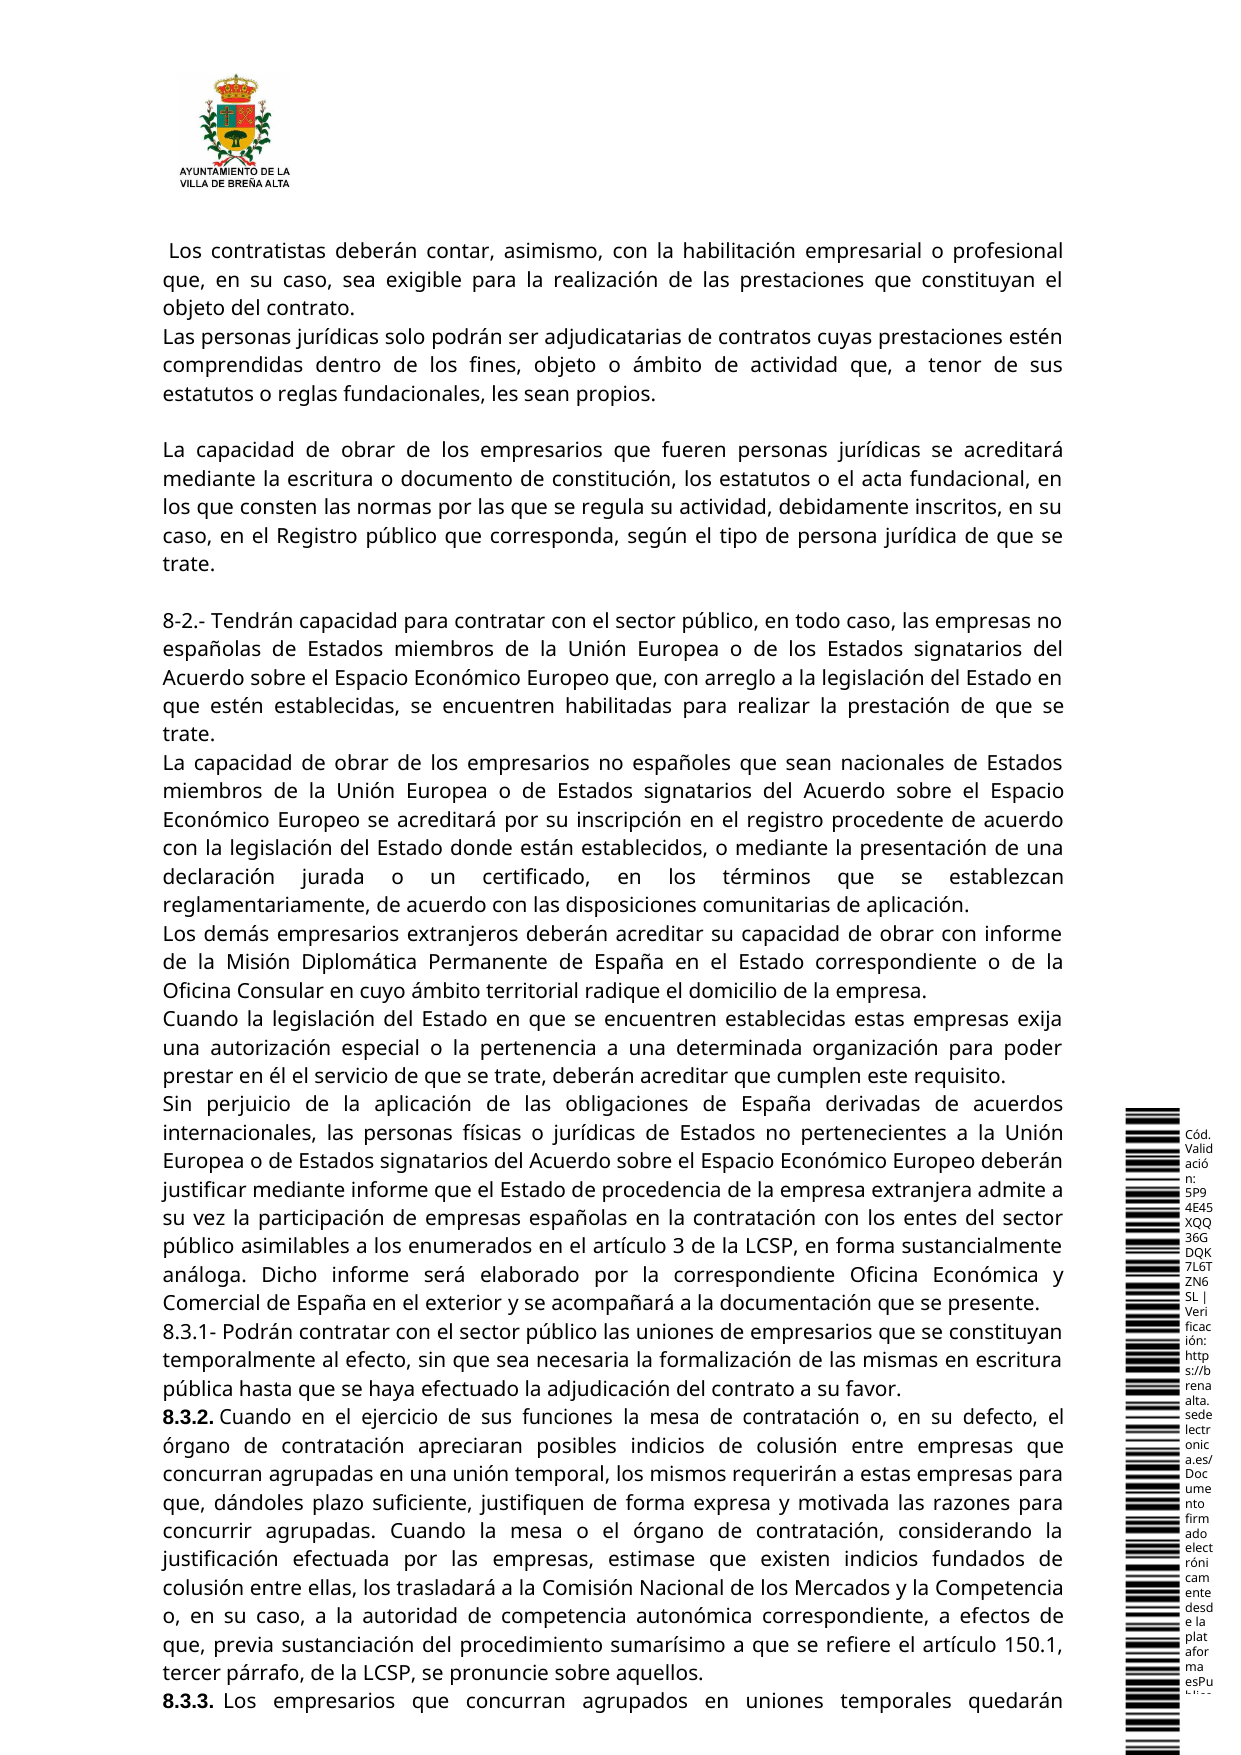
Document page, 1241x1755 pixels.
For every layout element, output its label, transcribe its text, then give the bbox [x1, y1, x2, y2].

text 8-2.- Tendrán capacidad para contratar con el sector público, en todo caso, las empresas no españolas de Estados miembros de la Unión Europea o de los Estados signatarios del Acuerdo sobre el Espacio Económico Europeo que, con arreglo a la legislación del Estado en que estén establecidas, se encuentren habilitadas para realizar la prestación de que se trate. [162, 606, 1064, 748]
text La capacidad de obrar de los empresarios que fueren personas jurídicas se acreditará mediante la escritura o documento de constitución, los estatutos o el acta fundacional, en los que consten las normas por las que se regula su actividad, debidamente inscritos, en su caso, en el Registro público que corresponda, según el tipo de persona jurídica de que se trate. [162, 436, 1064, 578]
text Los contratistas deberán contar, asimismo, con la habilitación empresarial o profesional que, en su caso, sea exigible para la realización de las prestaciones que constituyan el objeto del contrato. [162, 237, 1064, 322]
text Sin perjuicio de la aplicación de las obligaciones de España derivadas de acuerdos internacionales, las personas físicas o jurídicas de Estados no pertenecientes a la Unión Europea o de Estados signatarios del Acuerdo sobre el Espacio Económico Europeo deberán justificar mediante informe que el Estado de procedencia de la empresa extranjera admite a su vez la participación de empresas españolas en la contratación con los entes del sector público asimilables a los enumerados en el artículo 3 de la LCSP, en forma sustancialmente análoga. Dicho informe será elaborado por la correspondiente Oficina Económica y Comercial de España en el exterior y se acompañará a la documentación que se presente. [162, 1089, 1064, 1317]
text [1183, 1124, 1214, 1694]
text La capacidad de obrar de los empresarios no españoles que sean nacionales de Estados miembros de la Unión Europea o de Estados signatarios del Acuerdo sobre el Espacio Económico Europeo se acreditará por su inscripción en el registro procedente de acuerdo con la legislación del Estado donde están establecidos, o mediante la presentación de una declaración jurada o un certificado, en los términos que se establezcan reglamentariamente, de acuerdo con las disposiciones comunitarias de aplicación. [162, 748, 1064, 919]
list Los empresarios que concurran agrupados en uniones temporales quedarán [162, 1687, 1064, 1715]
text Cód. Validación: 5P94E45XQQ36GDQK7L6TZN6SL | Verificación: https://brenaalta.sedelectronica.es/ Documento firmado electrónicamente desde la plataforma esPublico Gestiona | Página 9 de 44 [1185, 1128, 1214, 1694]
text Cuando la legislación del Estado en que se encuentren establecidas estas empresas exija una autorización especial o la pertenencia a una determinada organización para poder prestar en él el servicio de que se trate, deberán acreditar que cumplen este requisito. [162, 1004, 1064, 1089]
text 8.3.1- Podrán contratar con el sector público las uniones de empresarios que se constituyan temporalmente al efecto, sin que sea necesaria la formalización de las mismas en escritura pública hasta que se haya efectuado la adjudicación del contrato a su favor. [162, 1317, 1064, 1402]
text Las personas jurídicas solo podrán ser adjudicatarias de contratos cuyas prestaciones estén comprendidas dentro de los fines, objeto o ámbito de actividad que, a tenor de sus estatutos o reglas fundacionales, les sean propios. [162, 322, 1064, 407]
list Cuando en el ejercicio de sus funciones la mesa de contratación o, en su defecto, el órgano de contratación apreciaran posibles indicios de colusión entre empresas que concurran agrupadas en una unión temporal, los mismos requerirán a estas empresas para que, dándoles plazo suficiente, justifiquen de forma expresa y motivada las razones para concurrir agrupadas. Cuando la mesa o el órgano de contratación, considerando la justificación efectuada por las empresas, estimase que existen indicios fundados de colusión entre ellas, los trasladará a la Comisión Nacional de los Mercados y la Competencia o, en su caso, a la autoridad de competencia autonómica correspondiente, a efectos de que, previa sustanciación del procedimiento sumarísimo a que se refiere el artículo 150.1, tercer párrafo, de la LCSP, se pronuncie sobre aquellos. [162, 1402, 1064, 1687]
text Los demás empresarios extranjeros deberán acreditar su capacidad de obrar con informe de la Misión Diplomática Permanente de España en el Estado correspondiente o de la Oficina Consular en cuyo ámbito territorial radique el domicilio de la empresa. [162, 919, 1064, 1004]
